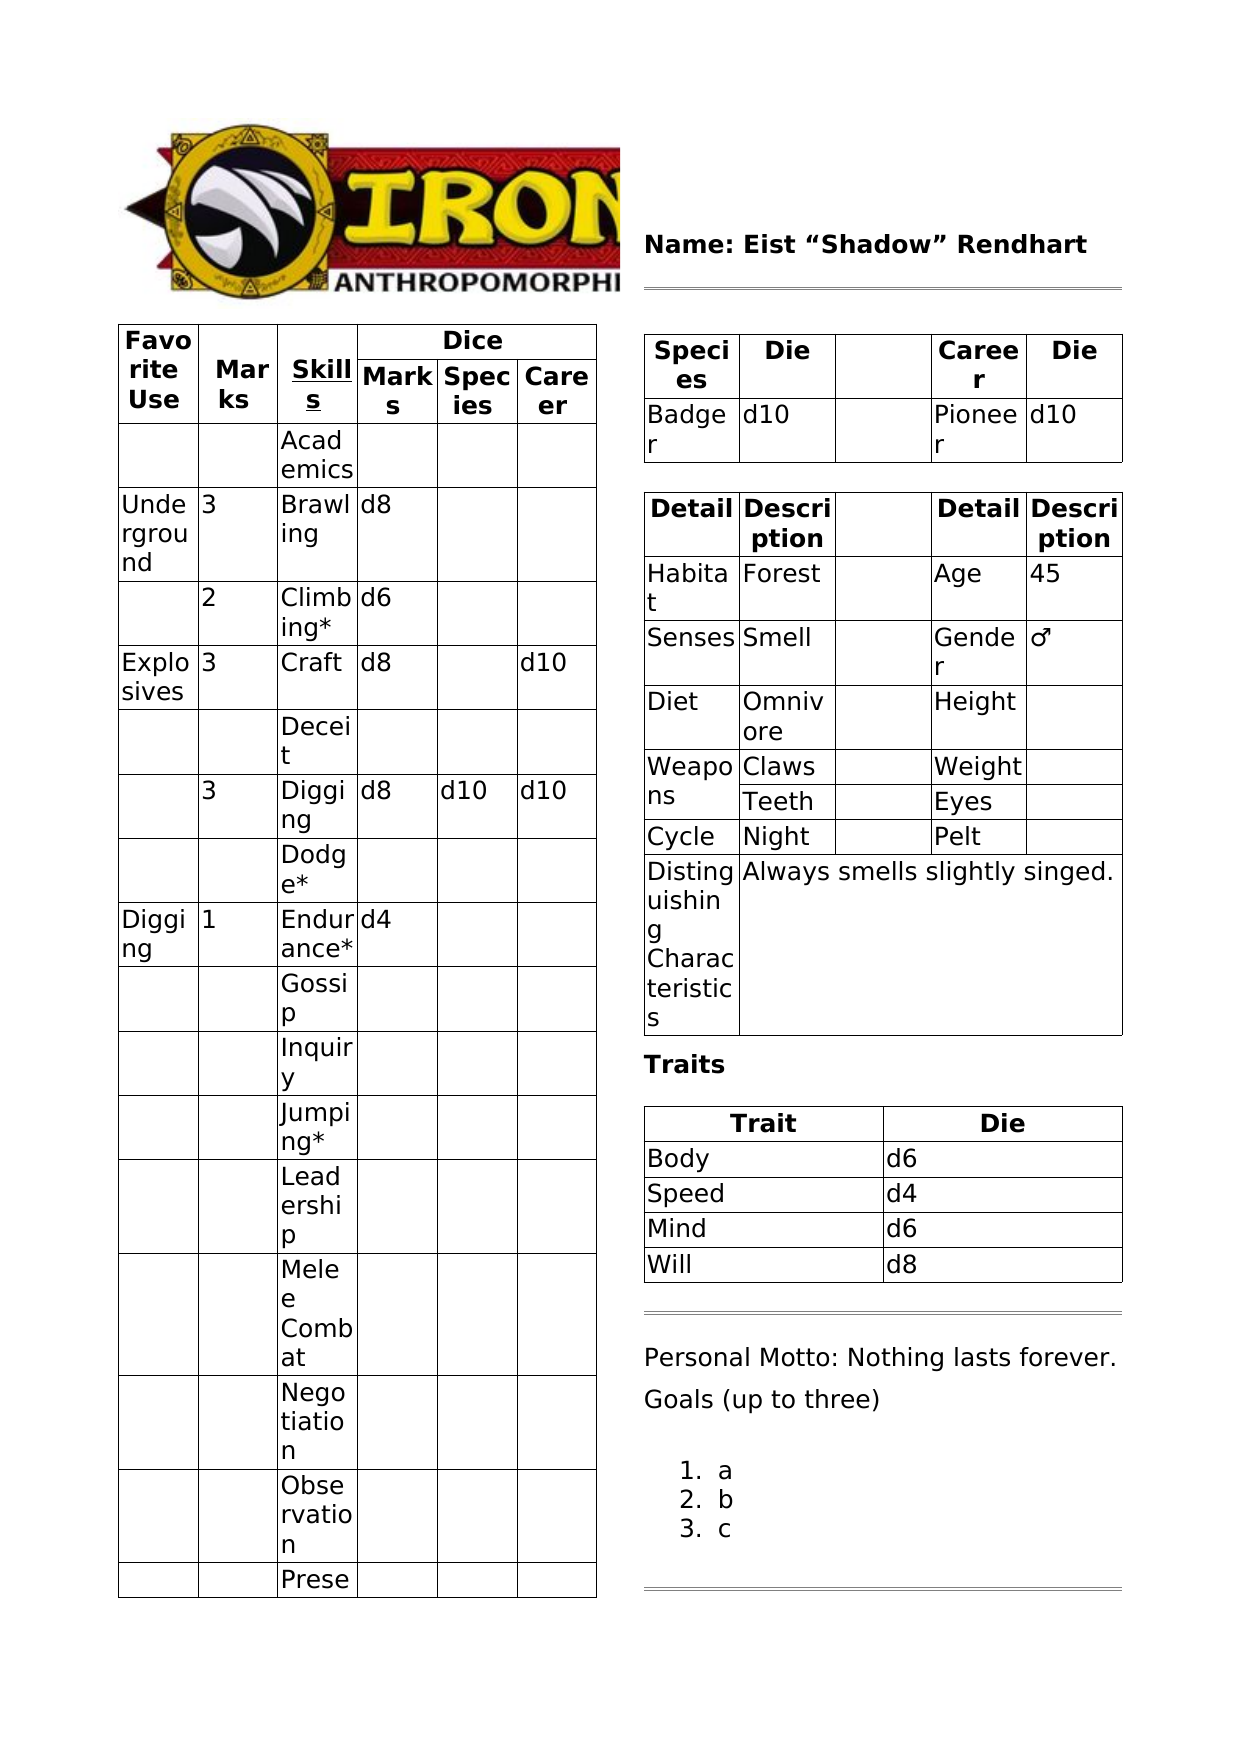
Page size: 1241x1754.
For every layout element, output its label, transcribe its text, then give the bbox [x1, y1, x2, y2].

table_cell [438, 967, 517, 1031]
table_cell [358, 1032, 437, 1095]
table_cell [358, 1376, 437, 1468]
table_cell [438, 1032, 517, 1095]
table_cell Career [518, 360, 596, 423]
table_cell [438, 582, 517, 645]
table_cell Pelt [932, 820, 1026, 854]
table_cell Digging [119, 903, 198, 966]
table_cell [119, 1563, 198, 1597]
table_cell 2 [199, 582, 277, 645]
table_cell [518, 967, 596, 1031]
table_header Dice [358, 325, 596, 359]
table_header (Marks:One=d4,Two=d6,Three=d8,Four=d10,Five=d12,Six=d12,d4,etc.) * Encumbered skill (affected by encumbrance) Flaws a b c Money: Orichalks: (=1/12Ð) Denarii : (=1Ð) Quincunx: (=3Ð) Aureals: (=24Ð) Experience: Spend 4 to buy +1 Skill Mark. Spend 10 to buy a new Gift. [118, 309, 620, 1619]
table_cell [836, 399, 931, 462]
table_cell Omnivore [740, 686, 835, 749]
table_cell [358, 1254, 437, 1375]
table_cell d8 [884, 1248, 1122, 1282]
table_cell [518, 839, 596, 902]
table_cell d10 [518, 646, 596, 709]
table_cell [358, 1470, 437, 1562]
table_cell [836, 621, 931, 684]
table_cell [438, 710, 517, 773]
table_cell [119, 839, 198, 902]
table_cell Weight [932, 750, 1026, 784]
table_cell Teeth [740, 785, 835, 819]
table_cell Species [438, 360, 517, 423]
table_cell Always smells slightly singed. [740, 855, 1122, 1035]
table_cell Senses [645, 621, 739, 684]
table_cell Smell [740, 621, 835, 684]
table_header Description [740, 493, 835, 556]
table_cell [119, 1160, 198, 1252]
table_cell [119, 1376, 198, 1468]
table_cell [438, 1376, 517, 1468]
table_cell [438, 1096, 517, 1159]
table_cell Weapons [645, 750, 739, 819]
table_cell 3 [199, 488, 277, 581]
table_cell [199, 1376, 277, 1468]
table_cell d8 [358, 775, 437, 838]
table_cell Negotiation [278, 1376, 357, 1468]
table_cell [358, 1096, 437, 1159]
table_cell Melee Combat [278, 1254, 357, 1375]
table_cell [358, 424, 437, 487]
table_cell [438, 646, 517, 709]
table_cell Climbing* [278, 582, 357, 645]
table_cell Badger [645, 399, 739, 462]
table_cell Marks [358, 360, 437, 423]
table_cell d8 [358, 488, 437, 581]
table_cell Diet [645, 686, 739, 749]
table_cell [358, 967, 437, 1031]
table_cell Prese [278, 1563, 357, 1597]
table_cell [119, 424, 198, 487]
table_cell 1 [199, 903, 277, 966]
table_cell [518, 710, 596, 773]
table_cell [518, 1563, 596, 1597]
table_cell [119, 1470, 198, 1562]
table_cell [199, 839, 277, 902]
table_header Skills [278, 325, 357, 423]
table_cell [119, 1096, 198, 1159]
table_cell d10 [740, 399, 835, 462]
table_cell [518, 903, 596, 966]
table_cell Eyes [932, 785, 1026, 819]
table_cell [119, 1254, 198, 1375]
table_cell Night [740, 820, 835, 854]
table_cell Underground [119, 488, 198, 581]
table_cell Cycle [645, 820, 739, 854]
table_cell Gossip [278, 967, 357, 1031]
table_cell Pioneer [932, 399, 1026, 462]
table_cell [836, 686, 931, 749]
table_cell [199, 424, 277, 487]
table_cell [199, 1160, 277, 1252]
table_cell Speed [645, 1178, 883, 1212]
table_cell Observation [278, 1470, 357, 1562]
table_cell [119, 775, 198, 838]
table_cell d10 [518, 775, 596, 838]
table_cell d10 [1027, 399, 1122, 462]
table_cell [836, 820, 931, 854]
table_cell [518, 488, 596, 581]
table_cell Jumping* [278, 1096, 357, 1159]
table_cell [199, 1254, 277, 1375]
table_cell [358, 1563, 437, 1597]
table_cell [199, 1096, 277, 1159]
table_cell [438, 1254, 517, 1375]
table_cell 45 [1027, 557, 1122, 620]
table_cell [438, 1563, 517, 1597]
table_header Name: Eist “Shadow” Rendhart Traits Personal Motto: Nothing lasts forever. Goals (up to three) a b c Initiative: d6,d4 (Speed & Mind Dice) Movement Attacks Defense Damage & Other Status Healing Quota: [620, 118, 1122, 1619]
table_header Die [884, 1107, 1122, 1141]
table_cell [836, 557, 931, 620]
table_cell d6 [884, 1213, 1122, 1247]
table_cell Academics [278, 424, 357, 487]
table_cell [438, 903, 517, 966]
table_cell Will [645, 1248, 883, 1282]
table_header Species [645, 335, 739, 398]
table_cell [119, 582, 198, 645]
table_cell [1027, 820, 1122, 854]
table_cell d4 [884, 1178, 1122, 1212]
table_cell [199, 1563, 277, 1597]
table_cell [518, 1096, 596, 1159]
table_cell 3 [199, 646, 277, 709]
table_cell ♂ [1027, 621, 1122, 684]
table_cell [199, 1470, 277, 1562]
table_header Die [740, 335, 835, 398]
table_cell Mind [645, 1213, 883, 1247]
table_header Marks [199, 325, 277, 423]
table_cell Height [932, 686, 1026, 749]
table_cell Leadership [278, 1160, 357, 1252]
table_cell [836, 785, 931, 819]
table_cell Age [932, 557, 1026, 620]
table_cell [119, 1032, 198, 1095]
table_cell Inquiry [278, 1032, 357, 1095]
table_cell [1027, 785, 1122, 819]
table_cell [438, 839, 517, 902]
table_header Trait [645, 1107, 883, 1141]
table_cell Forest [740, 557, 835, 620]
table_cell Dodge* [278, 839, 357, 902]
table_cell d8 [358, 646, 437, 709]
table_cell [119, 710, 198, 773]
table_cell Craft [278, 646, 357, 709]
table_cell [518, 582, 596, 645]
table_cell Explosives [119, 646, 198, 709]
table_cell Digging [278, 775, 357, 838]
table_cell [1027, 686, 1122, 749]
table_cell Claws [740, 750, 835, 784]
table_cell [119, 967, 198, 1031]
table_header Die [1027, 335, 1122, 398]
table_cell [358, 1160, 437, 1252]
table_cell Gender [932, 621, 1026, 684]
table_cell [438, 488, 517, 581]
table_cell [518, 1032, 596, 1095]
table_cell [438, 1160, 517, 1252]
table_cell [518, 1254, 596, 1375]
table_cell [199, 1032, 277, 1095]
table_cell [518, 1160, 596, 1252]
table_cell [836, 750, 931, 784]
table_cell [358, 710, 437, 773]
table_header Detail [932, 493, 1026, 556]
table_cell Endurance* [278, 903, 357, 966]
table_cell Brawling [278, 488, 357, 581]
table_cell Habitat [645, 557, 739, 620]
table_cell [438, 424, 517, 487]
picture [118, 118, 621, 309]
table_cell [518, 424, 596, 487]
table_cell [1027, 750, 1122, 784]
table_header Favorite Use [119, 325, 198, 423]
table_cell 3 [199, 775, 277, 838]
table_header [836, 493, 931, 556]
table_cell [358, 839, 437, 902]
table_cell d6 [358, 582, 437, 645]
table_cell [199, 710, 277, 773]
table_cell Deceit [278, 710, 357, 773]
table_cell [518, 1470, 596, 1562]
table_cell [518, 1376, 596, 1468]
table_header Description [1027, 493, 1122, 556]
table_cell d10 [438, 775, 517, 838]
table_cell [438, 1470, 517, 1562]
table_cell Distinguishing Characteristics [645, 855, 739, 1035]
table_cell d6 [884, 1142, 1122, 1177]
table_header Detail [645, 493, 739, 556]
table_cell [199, 967, 277, 1031]
table_cell d4 [358, 903, 437, 966]
table_header [836, 335, 931, 398]
table_cell Body [645, 1142, 883, 1177]
table_header Career [932, 335, 1026, 398]
